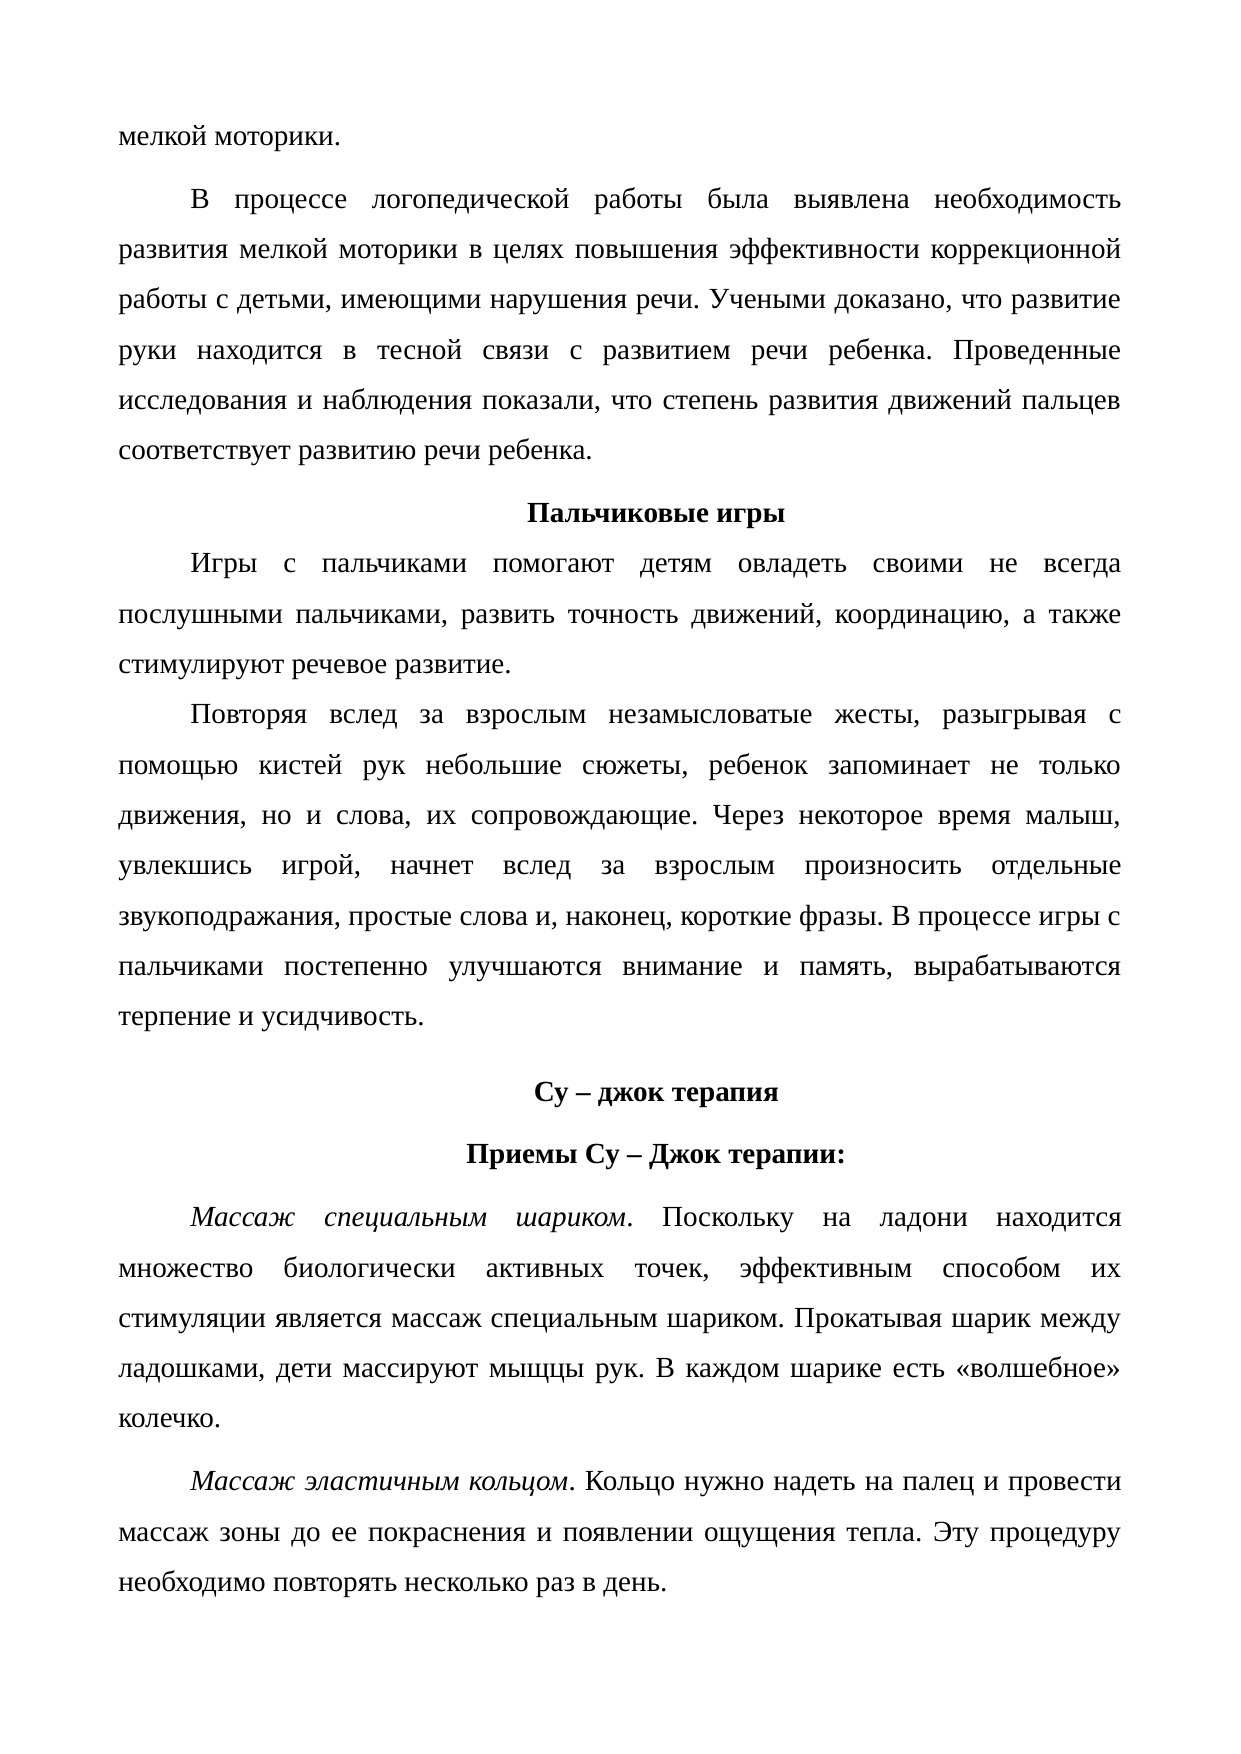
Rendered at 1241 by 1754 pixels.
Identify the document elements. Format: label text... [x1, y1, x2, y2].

text Массаж эластичным кольцом. Кольцо нужно надеть на палец и провести массаж зоны до ее покраснения и появлении ощущения тепла. Эту процедуру необходимо повторять несколько раз в день. [118, 1463, 1122, 1598]
text В процессе логопедической работы была выявлена необходимость развития мелкой моторики в целях повышения эффективности коррекционной работы с детьми, имеющими нарушения речи. Учеными доказано, что развитие руки находится в тесной связи с развитием речи ребенка. Проведенные исследования и наблюдения показали, что степень развития движений пальцев соответствует развитию речи ребенка. [118, 181, 1122, 466]
text Игры с пальчиками помогают детям овладеть своими не всегда послушными пальчиками, развить точность движений, координацию, а также стимулируют речевое развитие. [118, 546, 1122, 680]
text Повторяя вслед за взрослым незамысловатые жесты, разыгрывая с помощью кистей рук небольшие сюжеты, ребенок запоминает не только движения, но и слова, их сопровождающие. Через некоторое время малыш, увлекшись игрой, начнет вслед за взрослым произносить отдельные звукоподражания, простые слова и, наконец, короткие фразы. В процессе игры с пальчиками постепенно улучшаются внимание и память, вырабатываются терпение и усидчивость. [118, 697, 1122, 1032]
text Приемы Су – Джок терапии: [118, 1137, 1122, 1170]
subtitle Су – джок терапия [118, 1074, 1122, 1107]
list мелкой моторики. [118, 118, 1122, 152]
text Пальчиковые игры [118, 495, 1122, 529]
text Массаж специальным шариком. Поскольку на ладони находится множество биологически активных точек, эффективным способом их стимуляции является массаж специальным шариком. Прокатывая шарик между ладошками, дети массируют мыщцы рук. В каждом шарике есть «волшебное» колечко. [118, 1199, 1122, 1434]
